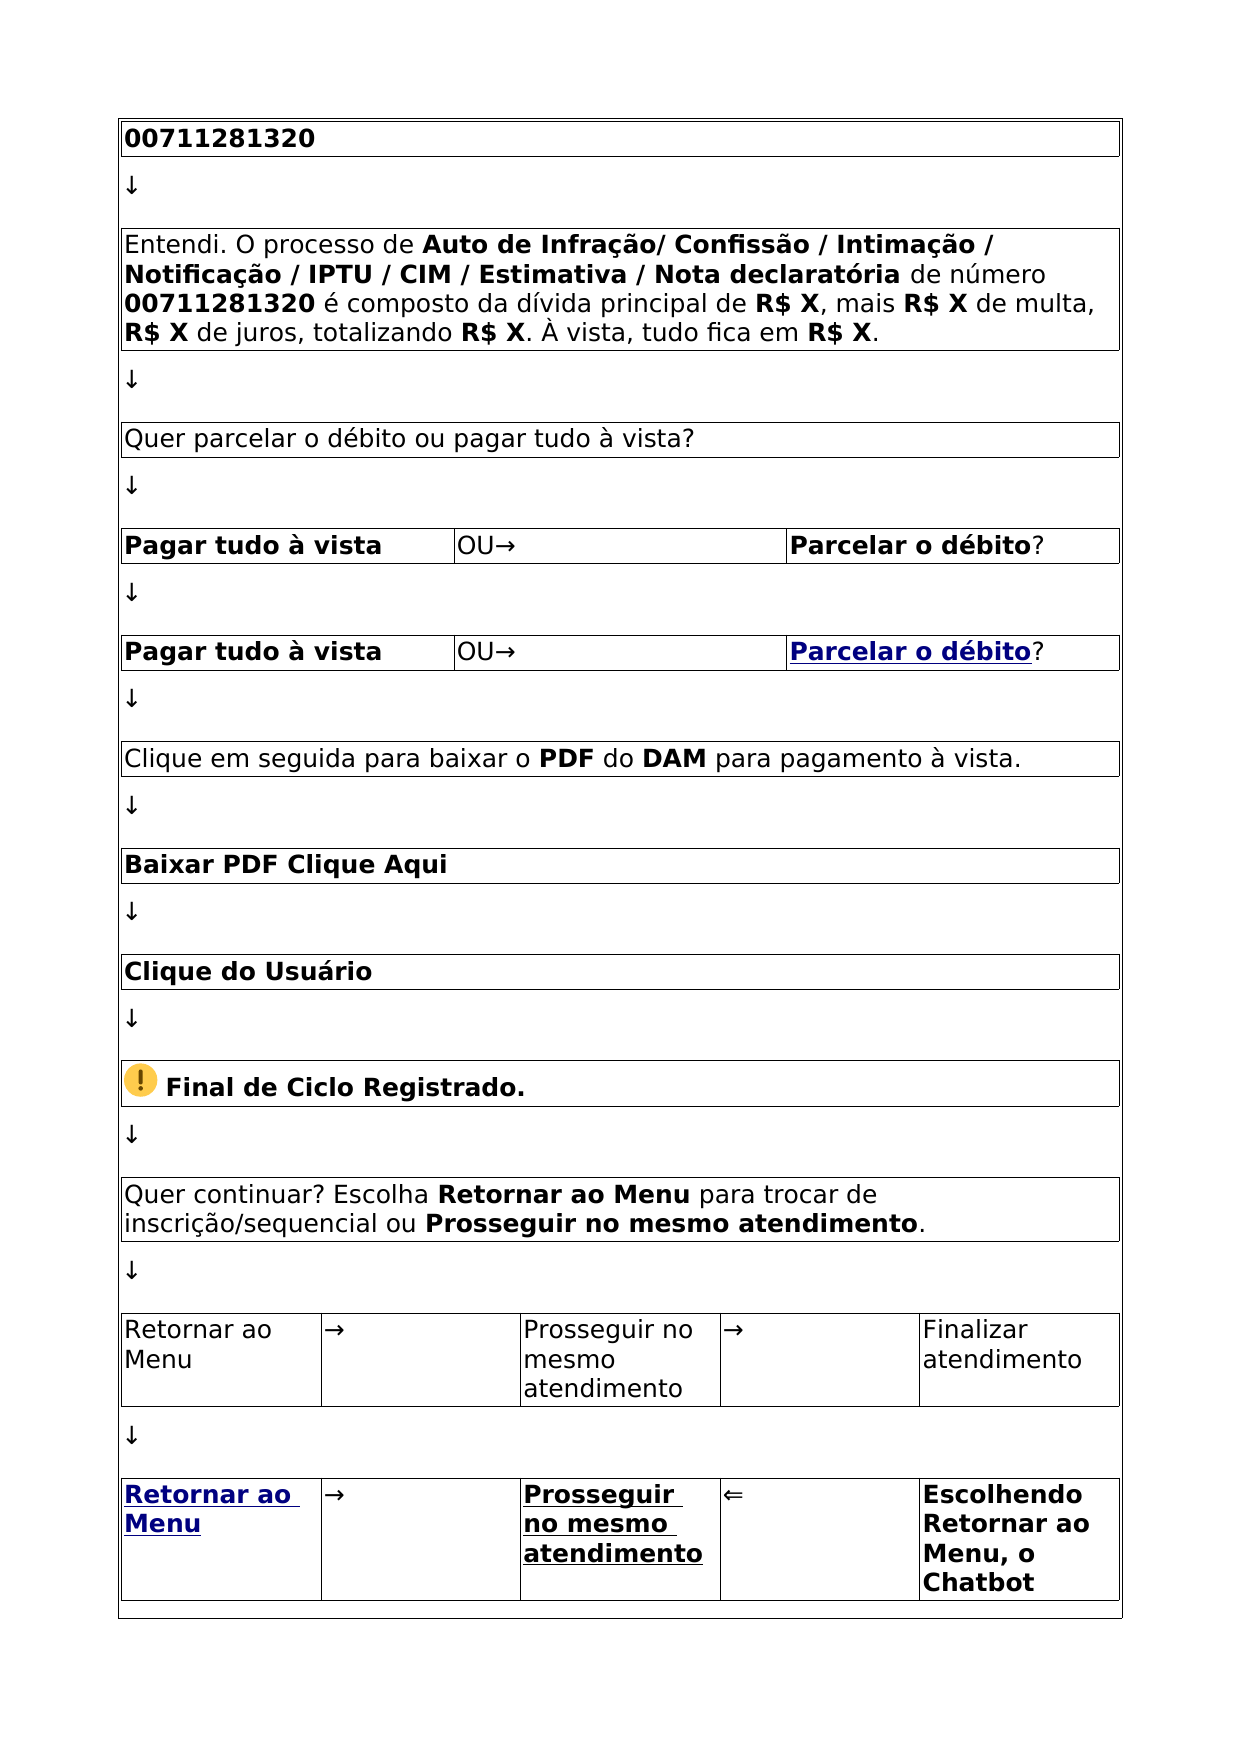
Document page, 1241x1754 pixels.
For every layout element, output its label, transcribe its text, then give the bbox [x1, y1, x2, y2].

table_header Entendi. O processo de Auto de Infração/ Confissão / Intimação / Notificação / IPTU / CIM / Estimativa / Nota declaratória de número 00711281320 é composto da dívida principal de R$ X, mais R$ X de multa, R$ X de juros, totalizando R$ X. À vista, tudo fica em R$ X. [122, 229, 1119, 350]
table_header Pagar tudo à vista [122, 529, 454, 563]
table_header Prosseguir no mesmo atendimento [521, 1479, 720, 1600]
table_header Retornar ao Menu [122, 1314, 321, 1406]
table_header Clique em seguida para baixar o PDF do DAM para pagamento à vista. [122, 742, 1119, 776]
table_header → [322, 1479, 520, 1600]
table_header Pagar tudo à vista [122, 636, 454, 669]
table_header Parcelar o débito? [787, 636, 1119, 669]
table_header OU→ [455, 636, 786, 669]
table_header 00711281320 [122, 122, 1119, 156]
table_header Clique do Usuário [122, 955, 1119, 989]
table_header Escolhendo Retornar ao Menu, o Chatbot [920, 1479, 1119, 1600]
table_header Baixar PDF Clique Aqui [122, 849, 1119, 882]
table_header Finalizar atendimento [920, 1314, 1119, 1406]
table_header ⇐ [721, 1479, 919, 1600]
table_header Prosseguir no mesmo atendimento [521, 1314, 720, 1406]
table_header Retornar ao Menu [122, 1479, 321, 1600]
table_header OU→ [455, 529, 786, 563]
table_header Quer parcelar o débito ou pagar tudo à vista? [122, 423, 1119, 457]
table_header → [322, 1314, 520, 1406]
table_header Parcelar o débito? [787, 529, 1119, 563]
table_header ↓ ↓ ↓ ↓ ↓ ↓ ↓ ↓ ↓ ↓ ↓ [119, 119, 1122, 1618]
table_header → [721, 1314, 919, 1406]
table_header Final de Ciclo Registrado. [122, 1061, 1119, 1106]
table_header Quer continuar? Escolha Retornar ao Menu para trocar de inscrição/sequencial ou Prosseguir no mesmo atendimento. [122, 1178, 1119, 1241]
